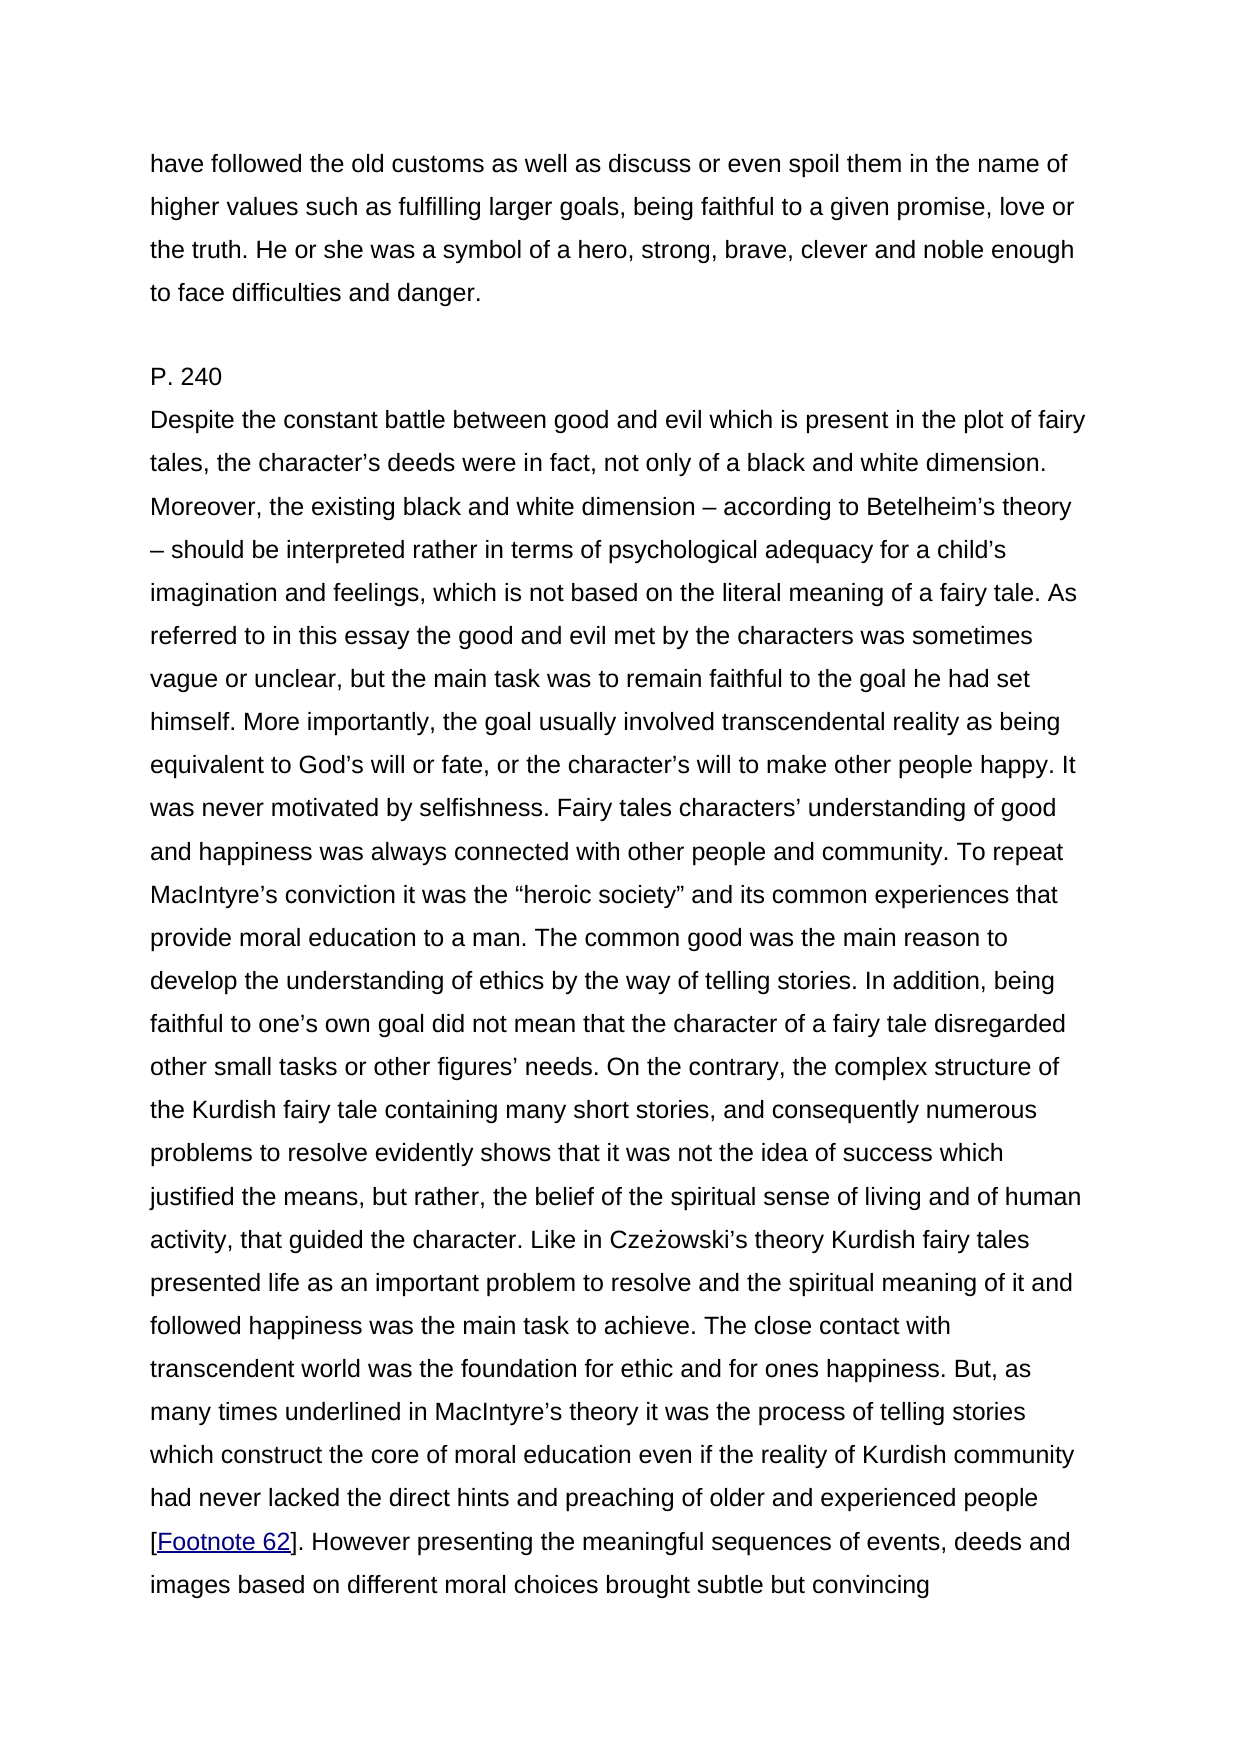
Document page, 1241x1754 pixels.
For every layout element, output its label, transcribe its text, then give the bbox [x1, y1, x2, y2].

text have followed the old customs as well as discuss or even spoil them in the name of higher values such as fulfilling larger goals, being faithful to a given promise, love or the truth. He or she was a symbol of a hero, strong, brave, clever and noble enough to face difficulties and danger. [150, 149, 1091, 307]
text P. 240 [150, 362, 1091, 391]
text Despite the constant battle between good and evil which is present in the plot of fairy tales, the character’s deeds were in fact, not only of a black and white dimension. Moreover, the existing black and white dimension – according to Betelheim’s theory – should be interpreted rather in terms of psychological adequacy for a child’s imagination and feelings, which is not based on the literal meaning of a fairy tale. As referred to in this essay the good and evil met by the characters was sometimes vague or unclear, but the main task was to remain faithful to the goal he had set himself. More importantly, the goal usually involved transcendental reality as being equivalent to God’s will or fate, or the character’s will to make other people happy. It was never motivated by selfishness. Fairy tales characters’ understanding of good and happiness was always connected with other people and community. To repeat MacIntyre’s conviction it was the “heroic society” and its common experiences that provide moral education to a man. The common good was the main reason to develop the understanding of ethics by the way of telling stories. In addition, being faithful to one’s own goal did not mean that the character of a fairy tale disregarded other small tasks or other figures’ needs. On the contrary, the complex structure of the Kurdish fairy tale containing many short stories, and consequently numerous problems to resolve evidently shows that it was not the idea of success which justified the means, but rather, the belief of the spiritual sense of living and of human activity, that guided the character. Like in Czeżowski’s theory Kurdish fairy tales presented life as an important problem to resolve and the spiritual meaning of it and followed happiness was the main task to achieve. The close contact with transcendent world was the foundation for ethic and for ones happiness. But, as many times underlined in MacIntyre’s theory it was the process of telling stories which construct the core of moral education even if the reality of Kurdish community had never lacked the direct hints and preaching of older and experienced people [Footnote 62]. However presenting the meaningful sequences of events, deeds and images based on different moral choices brought subtle but convincing [150, 405, 1091, 1598]
